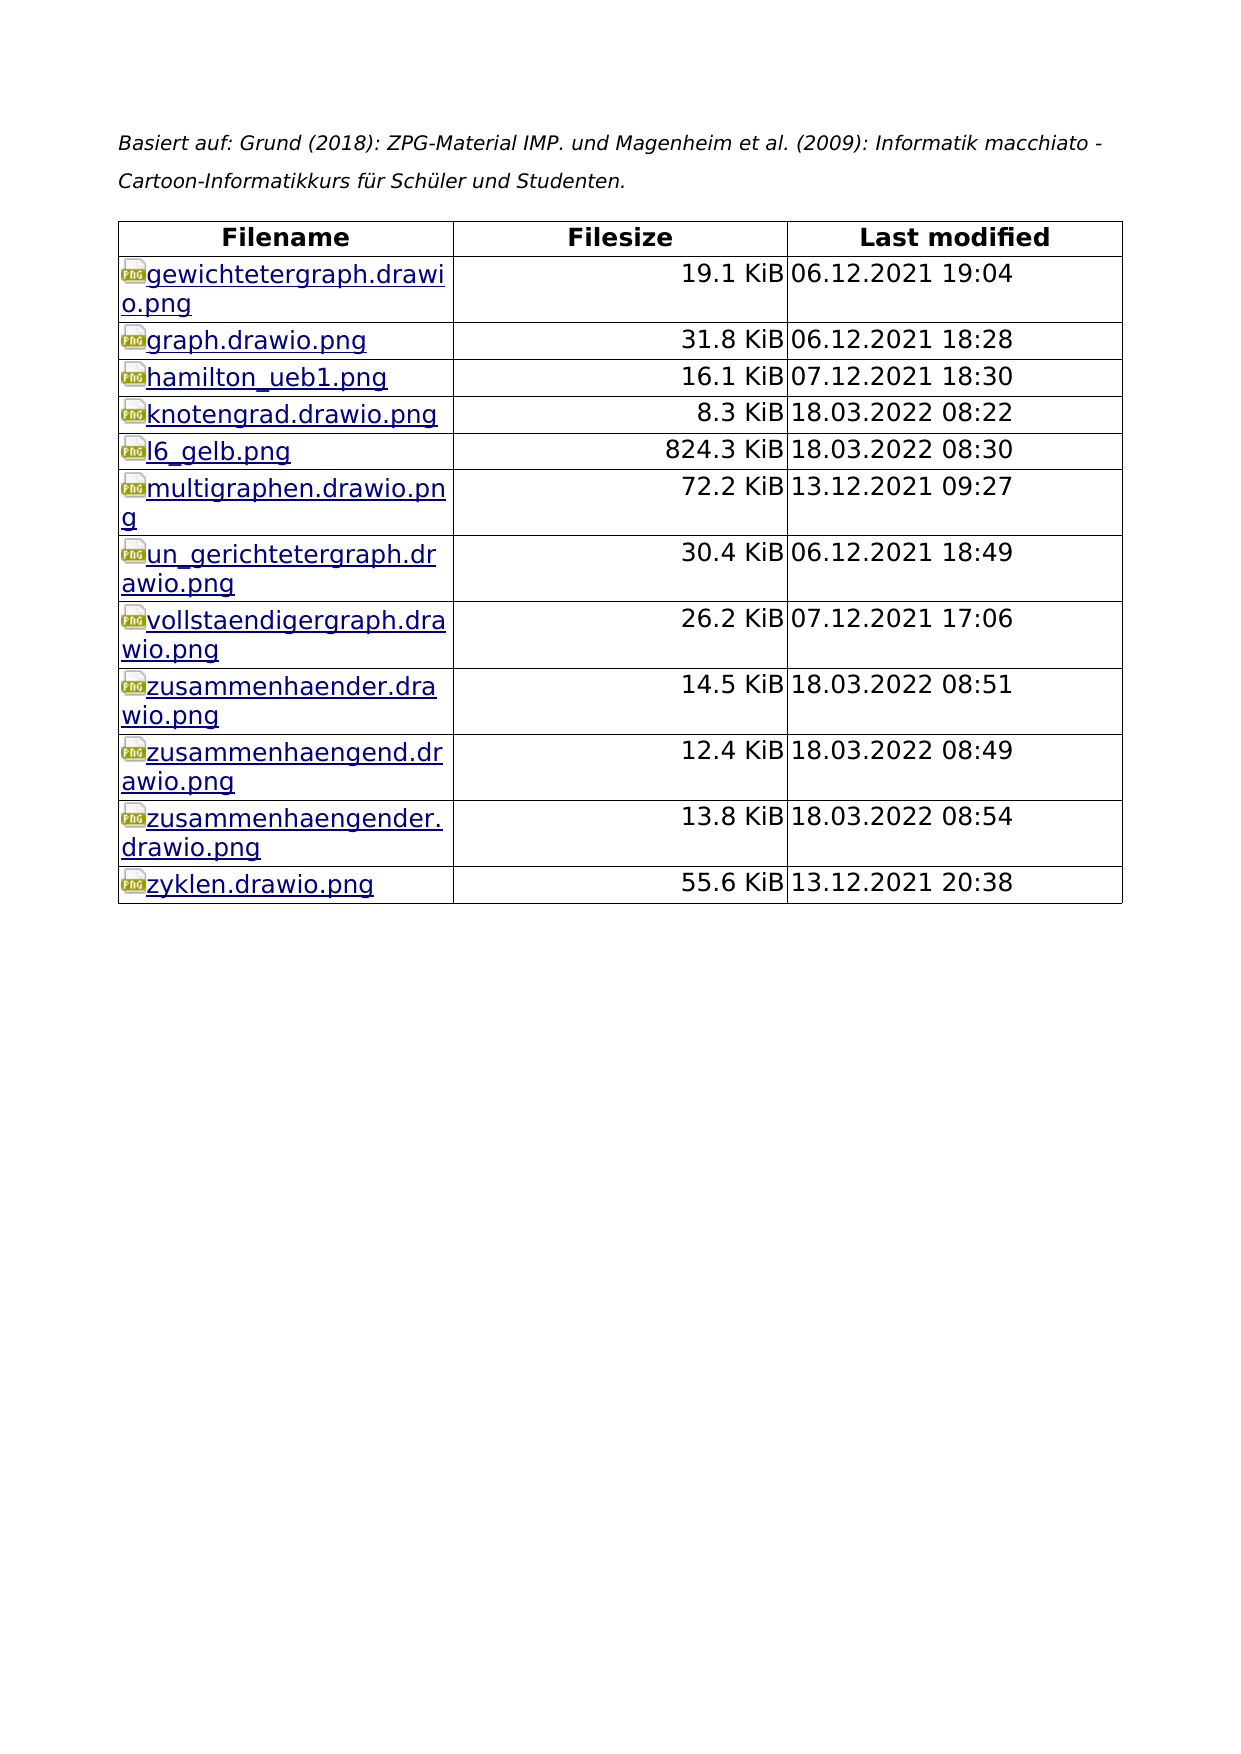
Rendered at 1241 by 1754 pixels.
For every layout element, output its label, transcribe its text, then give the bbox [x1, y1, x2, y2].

table_cell 13.12.2021 09:27 [788, 470, 1122, 535]
picture [121, 398, 147, 424]
table_cell hamilton_ueb1.png [119, 360, 453, 396]
table_cell l6_gelb.png [119, 434, 453, 469]
table_cell 55.6 KiB [454, 867, 787, 902]
table_cell 16.1 KiB [454, 360, 787, 396]
picture [121, 604, 147, 630]
picture [121, 538, 147, 564]
table_cell 18.03.2022 08:49 [788, 735, 1122, 799]
table_cell 18.03.2022 08:22 [788, 397, 1122, 432]
picture [121, 736, 147, 762]
table_cell 19.1 KiB [454, 257, 787, 322]
table_cell 13.8 KiB [454, 801, 787, 866]
table_cell 13.12.2021 20:38 [788, 867, 1122, 902]
table_cell zusammenhaengend.drawio.png [119, 735, 453, 799]
table_cell zusammenhaender.drawio.png [119, 669, 453, 733]
table_cell 07.12.2021 17:06 [788, 602, 1122, 667]
table_cell multigraphen.drawio.png [119, 470, 453, 535]
table_cell gewichtetergraph.drawio.png [119, 257, 453, 322]
picture [121, 361, 147, 387]
text Basiert auf: Grund (2018): ZPG-Material IMP. und Magenheim et al. (2009): Informatik macchiato - Cartoon-Informatikkurs für Schüler und Studenten. [118, 118, 1122, 193]
table_cell 824.3 KiB [454, 434, 787, 469]
picture [121, 670, 147, 696]
table_cell 06.12.2021 18:28 [788, 323, 1122, 359]
table_header Filesize [454, 222, 787, 256]
picture [121, 258, 147, 284]
picture [121, 868, 147, 894]
table_cell 18.03.2022 08:54 [788, 801, 1122, 866]
table_header Filename [119, 222, 453, 256]
table_header Last modified [788, 222, 1122, 256]
table_cell 18.03.2022 08:51 [788, 669, 1122, 733]
table_cell 72.2 KiB [454, 470, 787, 535]
picture [121, 472, 147, 498]
table_cell 07.12.2021 18:30 [788, 360, 1122, 396]
table_cell 8.3 KiB [454, 397, 787, 432]
table_cell 30.4 KiB [454, 536, 787, 601]
table_cell 14.5 KiB [454, 669, 787, 733]
table_cell 06.12.2021 19:04 [788, 257, 1122, 322]
table_cell zusammenhaengender.drawio.png [119, 801, 453, 866]
table_cell zyklen.drawio.png [119, 867, 453, 902]
picture [121, 802, 147, 828]
table_cell 12.4 KiB [454, 735, 787, 799]
table_cell knotengrad.drawio.png [119, 397, 453, 432]
table_cell un_gerichtetergraph.drawio.png [119, 536, 453, 601]
picture [121, 324, 147, 350]
table_cell vollstaendigergraph.drawio.png [119, 602, 453, 667]
table_cell 06.12.2021 18:49 [788, 536, 1122, 601]
table_cell 26.2 KiB [454, 602, 787, 667]
table_cell 31.8 KiB [454, 323, 787, 359]
table_cell graph.drawio.png [119, 323, 453, 359]
picture [121, 435, 147, 461]
table_cell 18.03.2022 08:30 [788, 434, 1122, 469]
